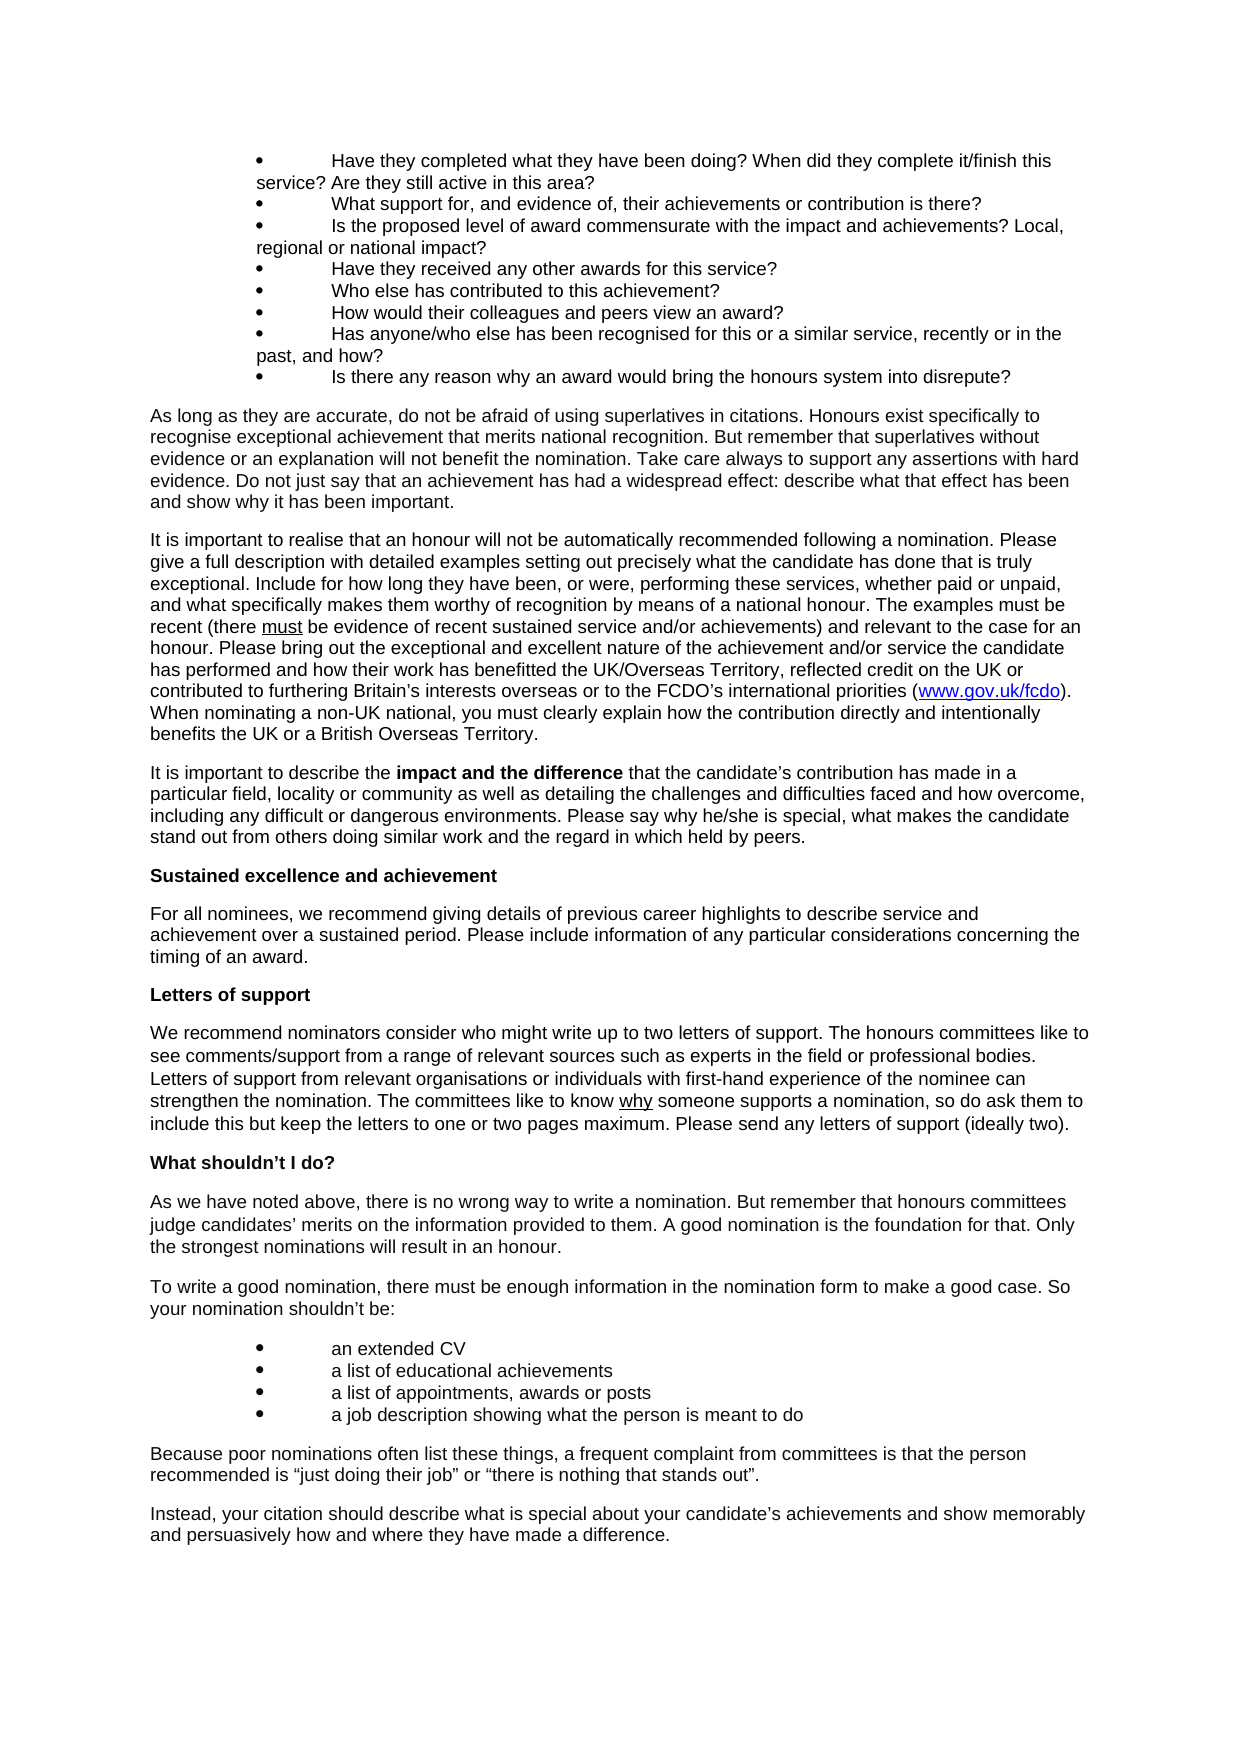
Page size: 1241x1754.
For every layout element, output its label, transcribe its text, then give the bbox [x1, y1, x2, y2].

list Have they completed what they have been doing? When did they complete it/finish this service? Are they still active in this area? [256, 150, 1090, 193]
text As long as they are accurate, do not be afraid of using superlatives in citations. Honours exist specifically to recognise exceptional achievement that merits national recognition. But remember that superlatives without evidence or an explanation will not benefit the nomination. Take care always to support any assertions with hard evidence. Do not just say that an achievement has had a widespread effect: describe what that effect has been and show why it has been important. [150, 405, 1090, 512]
text To write a good nomination, there must be enough information in the nomination form to make a good case. So your nomination shouldn’t be: [150, 1276, 1090, 1320]
list What support for, and evidence of, their achievements or contribution is there? [256, 193, 1090, 215]
list Has anyone/who else has been recognised for this or a similar service, recently or in the past, and how? [256, 323, 1090, 366]
list Is there any reason why an award would bring the honours system into disrepute? [256, 366, 1090, 388]
text It is important to describe the impact and the difference that the candidate’s contribution has made in a particular field, locality or community as well as detailing the challenges and difficulties faced and how overcome, including any difficult or dangerous environments. Please say why he/she is special, what makes the candidate stand out from others doing similar work and the regard in which held by peers. [150, 761, 1090, 848]
text What shouldn’t I do? [150, 1152, 1090, 1173]
text Because poor nominations often list these things, a frequent complaint from committees is that the person recommended is “just doing their job” or “there is nothing that stands out”. [150, 1442, 1090, 1486]
list an extended CV [256, 1337, 1090, 1359]
list Is the proposed level of award commensurate with the impact and achievements? Local, regional or national impact? [256, 215, 1090, 258]
text Instead, your citation should describe what is special about your candidate’s achievements and show memorably and persuasively how and where they have made a difference. [150, 1502, 1090, 1545]
text Letters of support [150, 984, 1090, 1006]
list Have they received any other awards for this service? [256, 258, 1090, 280]
text We recommend nominators consider who might write up to two letters of support. The honours committees like to see comments/support from a range of relevant sources such as experts in the field or professional bodies. Letters of support from relevant organisations or individuals with first-hand experience of the nominee can strengthen the nomination. The committees like to know why someone supports a nomination, so do ask them to include this but keep the letters to one or two pages maximum. Please send any letters of support (ideally two). [150, 1022, 1090, 1134]
list How would their colleagues and peers view an award? [256, 301, 1090, 323]
text Sustained excellence and achievement [150, 864, 1090, 886]
text For all nominees, we recommend giving details of previous career highlights to describe service and achievement over a sustained period. Please include information of any particular considerations concerning the timing of an award. [150, 903, 1090, 967]
text As we have noted above, there is no wrong way to write a nomination. But remember that honours committees judge candidates’ merits on the information provided to them. A good nomination is the foundation for that. Only the strongest nominations will result in an honour. [150, 1191, 1090, 1258]
list Who else has contributed to this achievement? [256, 280, 1090, 301]
list a list of appointments, awards or posts [256, 1382, 1090, 1404]
list a job description showing what the person is meant to do [256, 1404, 1090, 1426]
list a list of educational achievements [256, 1359, 1090, 1382]
text It is important to realise that an honour will not be automatically recommended following a nomination. Please give a full description with detailed examples setting out precisely what the candidate has done that is truly exceptional. Include for how long they have been, or were, performing these services, whether paid or unpaid, and what specifically makes them worthy of recognition by means of a national honour. The examples must be recent (there must be evidence of recent sustained service and/or achievements) and relevant to the case for an honour. Please bring out the exceptional and excellent nature of the achievement and/or service the candidate has performed and how their work has benefitted the UK/Overseas Territory, reflected credit on the UK or contributed to furthering Britain’s interests overseas or to the FCDO’s international priorities (www.gov.uk/fcdo). When nominating a non-UK national, you must clearly explain how the contribution directly and intentionally benefits the UK or a British Overseas Territory. [150, 529, 1090, 745]
